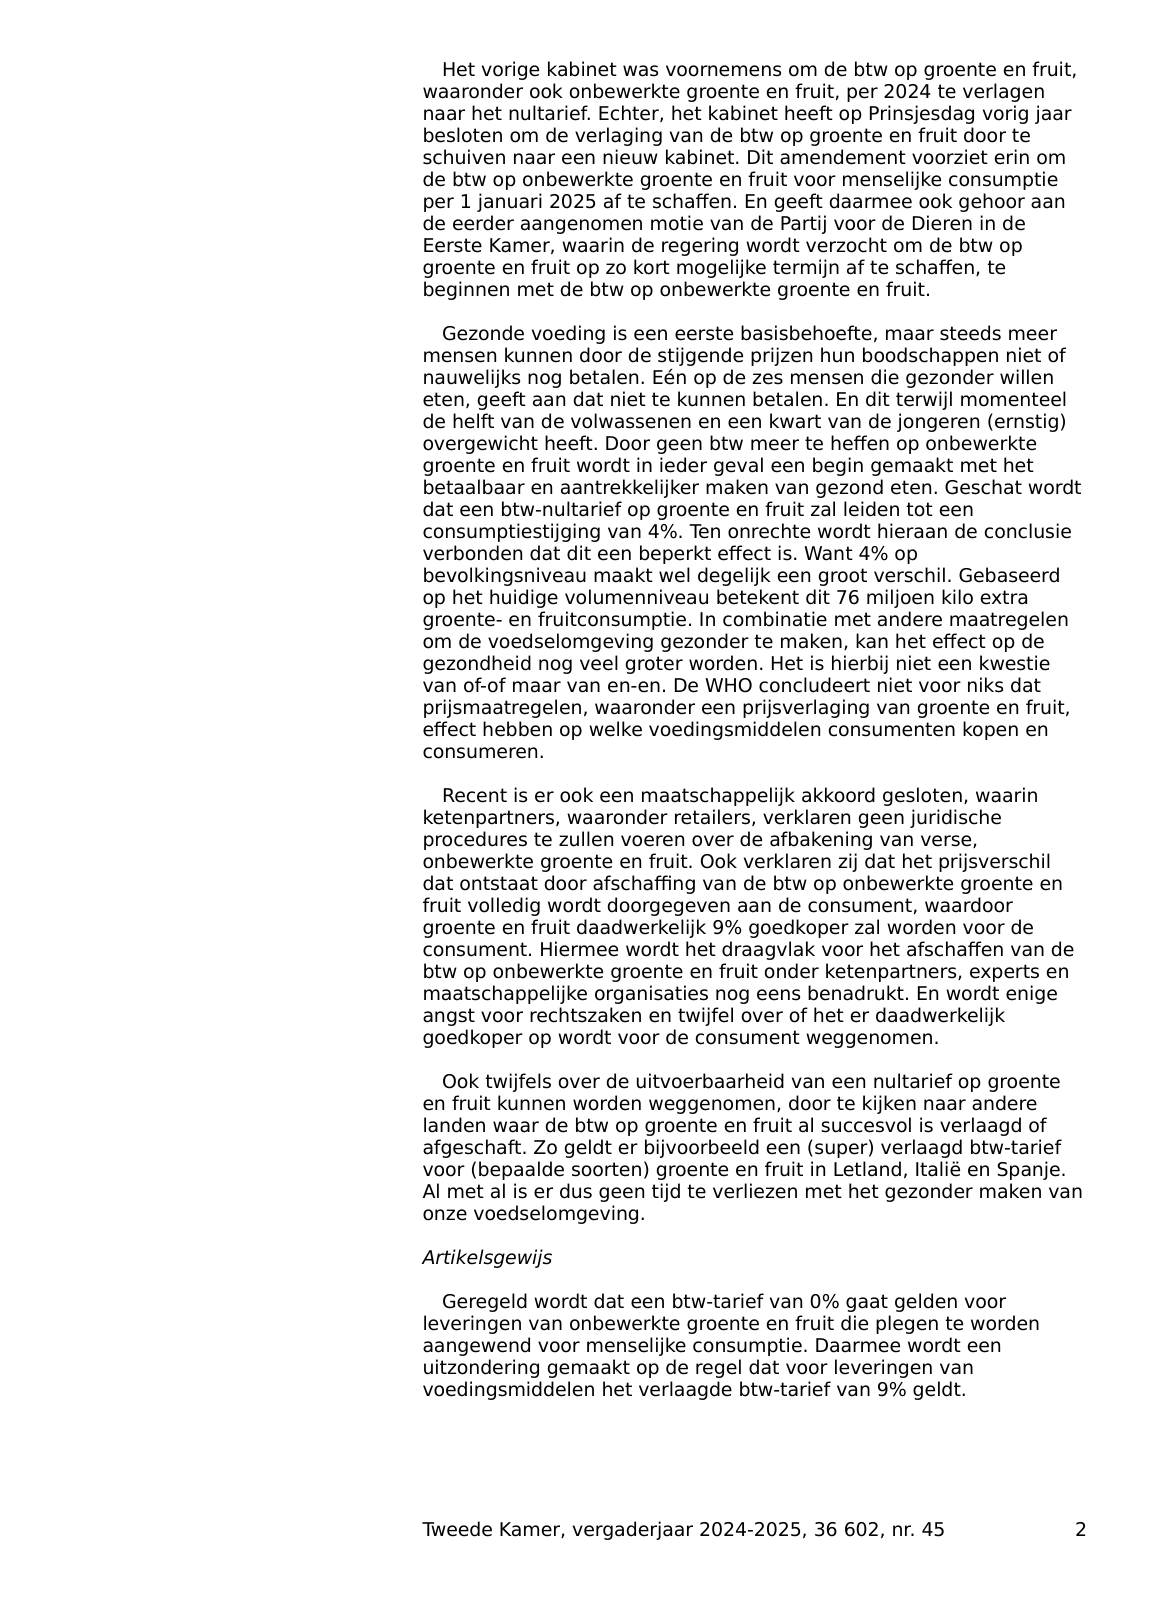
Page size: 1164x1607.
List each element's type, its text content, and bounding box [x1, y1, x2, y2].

subtitle Artikelsgewijs [422, 1247, 1087, 1269]
text Geregeld wordt dat een btw-tarief van 0% gaat gelden voor leveringen van onbewerkte groente en fruit die plegen te worden aangewend voor menselijke consumptie. Daarmee wordt een uitzondering gemaakt op de regel dat voor leveringen van voedingsmiddelen het verlaagde btw-tarief van 9% geldt. [422, 1291, 1087, 1401]
text Recent is er ook een maatschappelijk akkoord gesloten, waarin ketenpartners, waaronder retailers, verklaren geen juridische procedures te zullen voeren over de afbakening van verse, onbewerkte groente en fruit. Ook verklaren zij dat het prijsverschil dat ontstaat door afschaffing van de btw op onbewerkte groente en fruit volledig wordt doorgegeven aan de consument, waardoor groente en fruit daadwerkelijk 9% goedkoper zal worden voor de consument. Hiermee wordt het draagvlak voor het afschaffen van de btw op onbewerkte groente en fruit onder ketenpartners, experts en maatschappelijke organisaties nog eens benadrukt. En wordt enige angst voor rechtszaken en twijfel over of het er daadwerkelijk goedkoper op wordt voor de consument weggenomen. [422, 785, 1087, 1048]
text Ook twijfels over de uitvoerbaarheid van een nultarief op groente en fruit kunnen worden weggenomen, door te kijken naar andere landen waar de btw op groente en fruit al succesvol is verlaagd of afgeschaft. Zo geldt er bijvoorbeeld een (super) verlaagd btw-tarief voor (bepaalde soorten) groente en fruit in Letland, Italië en Spanje. Al met al is er dus geen tijd te verliezen met het gezonder maken van onze voedselomgeving. [422, 1071, 1087, 1224]
text Gezonde voeding is een eerste basisbehoefte, maar steeds meer mensen kunnen door de stijgende prijzen hun boodschappen niet of nauwelijks nog betalen. Eén op de zes mensen die gezonder willen eten, geeft aan dat niet te kunnen betalen. En dit terwijl momenteel de helft van de volwassenen en een kwart van de jongeren (ernstig) overgewicht heeft. Door geen btw meer te heffen op onbewerkte groente en fruit wordt in ieder geval een begin gemaakt met het betaalbaar en aantrekkelijker maken van gezond eten. Geschat wordt dat een btw-nultarief op groente en fruit zal leiden tot een consumptiestijging van 4%. Ten onrechte wordt hieraan de conclusie verbonden dat dit een beperkt effect is. Want 4% op bevolkingsniveau maakt wel degelijk een groot verschil. Gebaseerd op het huidige volumenniveau betekent dit 76 miljoen kilo extra groente- en fruitconsumptie. In combinatie met andere maatregelen om de voedselomgeving gezonder te maken, kan het effect op de gezondheid nog veel groter worden. Het is hierbij niet een kwestie van of-of maar van en-en. De WHO concludeert niet voor niks dat prijsmaatregelen, waaronder een prijsverlaging van groente en fruit, effect hebben op welke voedingsmiddelen consumenten kopen en consumeren. [422, 323, 1087, 763]
text Het vorige kabinet was voornemens om de btw op groente en fruit, waaronder ook onbewerkte groente en fruit, per 2024 te verlagen naar het nultarief. Echter, het kabinet heeft op Prinsjesdag vorig jaar besloten om de verlaging van de btw op groente en fruit door te schuiven naar een nieuw kabinet. Dit amendement voorziet erin om de btw op onbewerkte groente en fruit voor menselijke consumptie per 1 januari 2025 af te schaffen. En geeft daarmee ook gehoor aan de eerder aangenomen motie van de Partij voor de Dieren in de Eerste Kamer, waarin de regering wordt verzocht om de btw op groente en fruit op zo kort mogelijke termijn af te schaffen, te beginnen met de btw op onbewerkte groente en fruit. [422, 59, 1087, 301]
